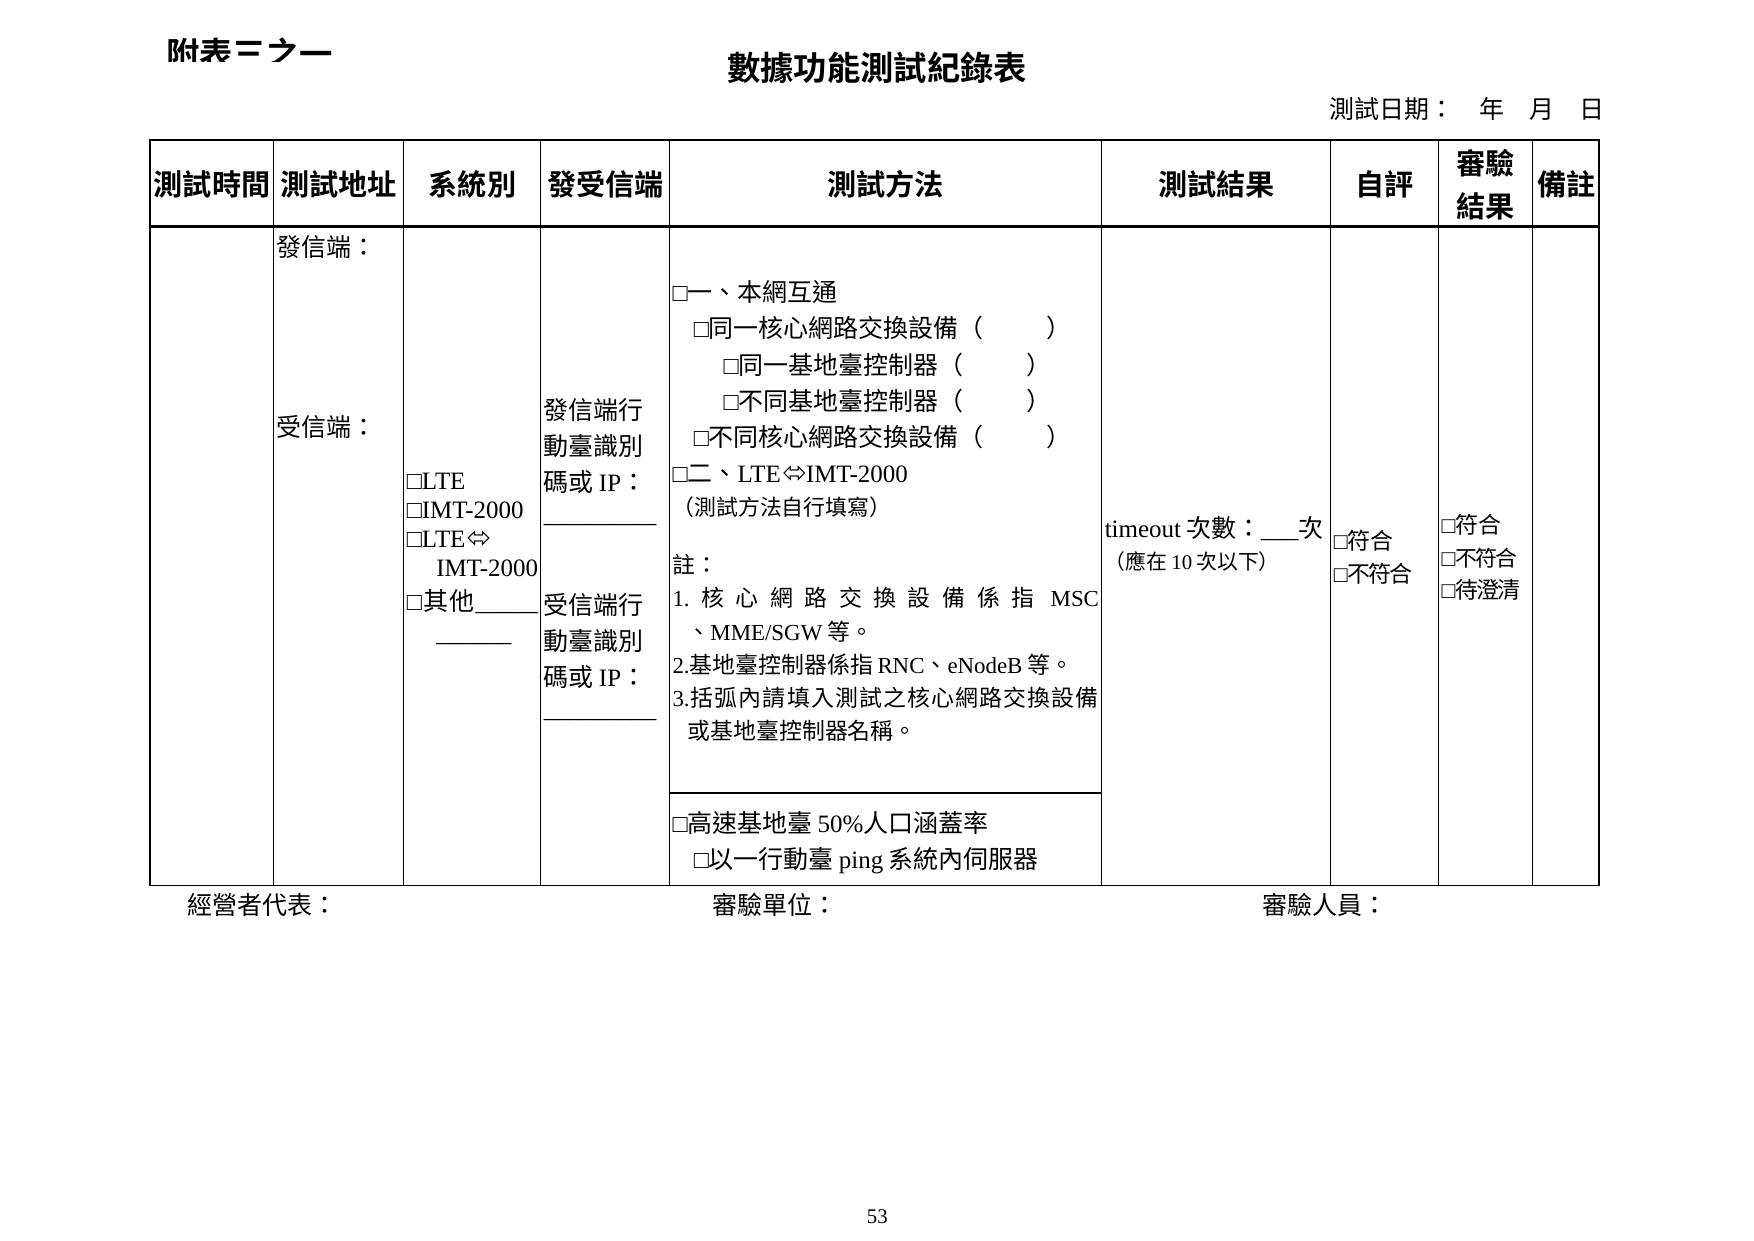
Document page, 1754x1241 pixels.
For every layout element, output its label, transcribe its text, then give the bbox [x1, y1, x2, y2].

table_header 測試結果 [1102, 141, 1330, 225]
table_header 系統別 [404, 141, 540, 225]
table_header 審驗 結果 [1439, 141, 1532, 225]
table_header 測試時間 [151, 141, 273, 225]
table_cell [1533, 228, 1598, 885]
text 測試日期： 年 月 日 [312, 90, 1604, 126]
text [150, 20, 387, 70]
text 附表三之一 [166, 28, 372, 62]
table_header 自評 [1331, 141, 1438, 225]
table_cell □符合 □不符合 □待澄清 [1439, 228, 1532, 885]
table_header 發受信端 [541, 141, 669, 225]
table_header 測試地址 [274, 141, 403, 225]
table_cell timeout次數：___次 （應在10次以下） [1102, 228, 1330, 885]
text 數據功能測試紀錄表 [150, 42, 1604, 90]
table_header 備註 [1533, 141, 1598, 225]
table_cell □一、本網互通 □同一核心網路交換設備（ ） □同一基地臺控制器（ ） □不同基地臺控制器（ ） □不同核心網路交換設備（ ） □二、LTEóIMT-2000 （測試方法自行填寫） 註： 1.核心網路交換設備係指MSC 、MME/SGW等。 2.基地臺控制器係指RNC、eNodeB等。 3.括弧內請填入測試之核心網路交換設備或基地臺控制器名稱。 [670, 228, 1101, 792]
table_cell [151, 228, 273, 885]
table_header 測試方法 [670, 141, 1101, 225]
table_cell □符合 □不符合 [1331, 228, 1438, 885]
table_cell □高速基地臺50%人口涵蓋率 □以一行動臺ping系統內伺服器 [670, 794, 1101, 885]
table_cell □LTE □IMT-2000 □LTEó IMT-2000 □其他___________ [404, 228, 540, 885]
table_cell 發信端： 受信端： [274, 228, 403, 885]
text 經營者代表： 審驗單位： 審驗人員： [150, 886, 1604, 922]
table_cell 發信端行動臺識別碼或IP：_________ 受信端行動臺識別碼或IP：_________ [541, 228, 669, 885]
